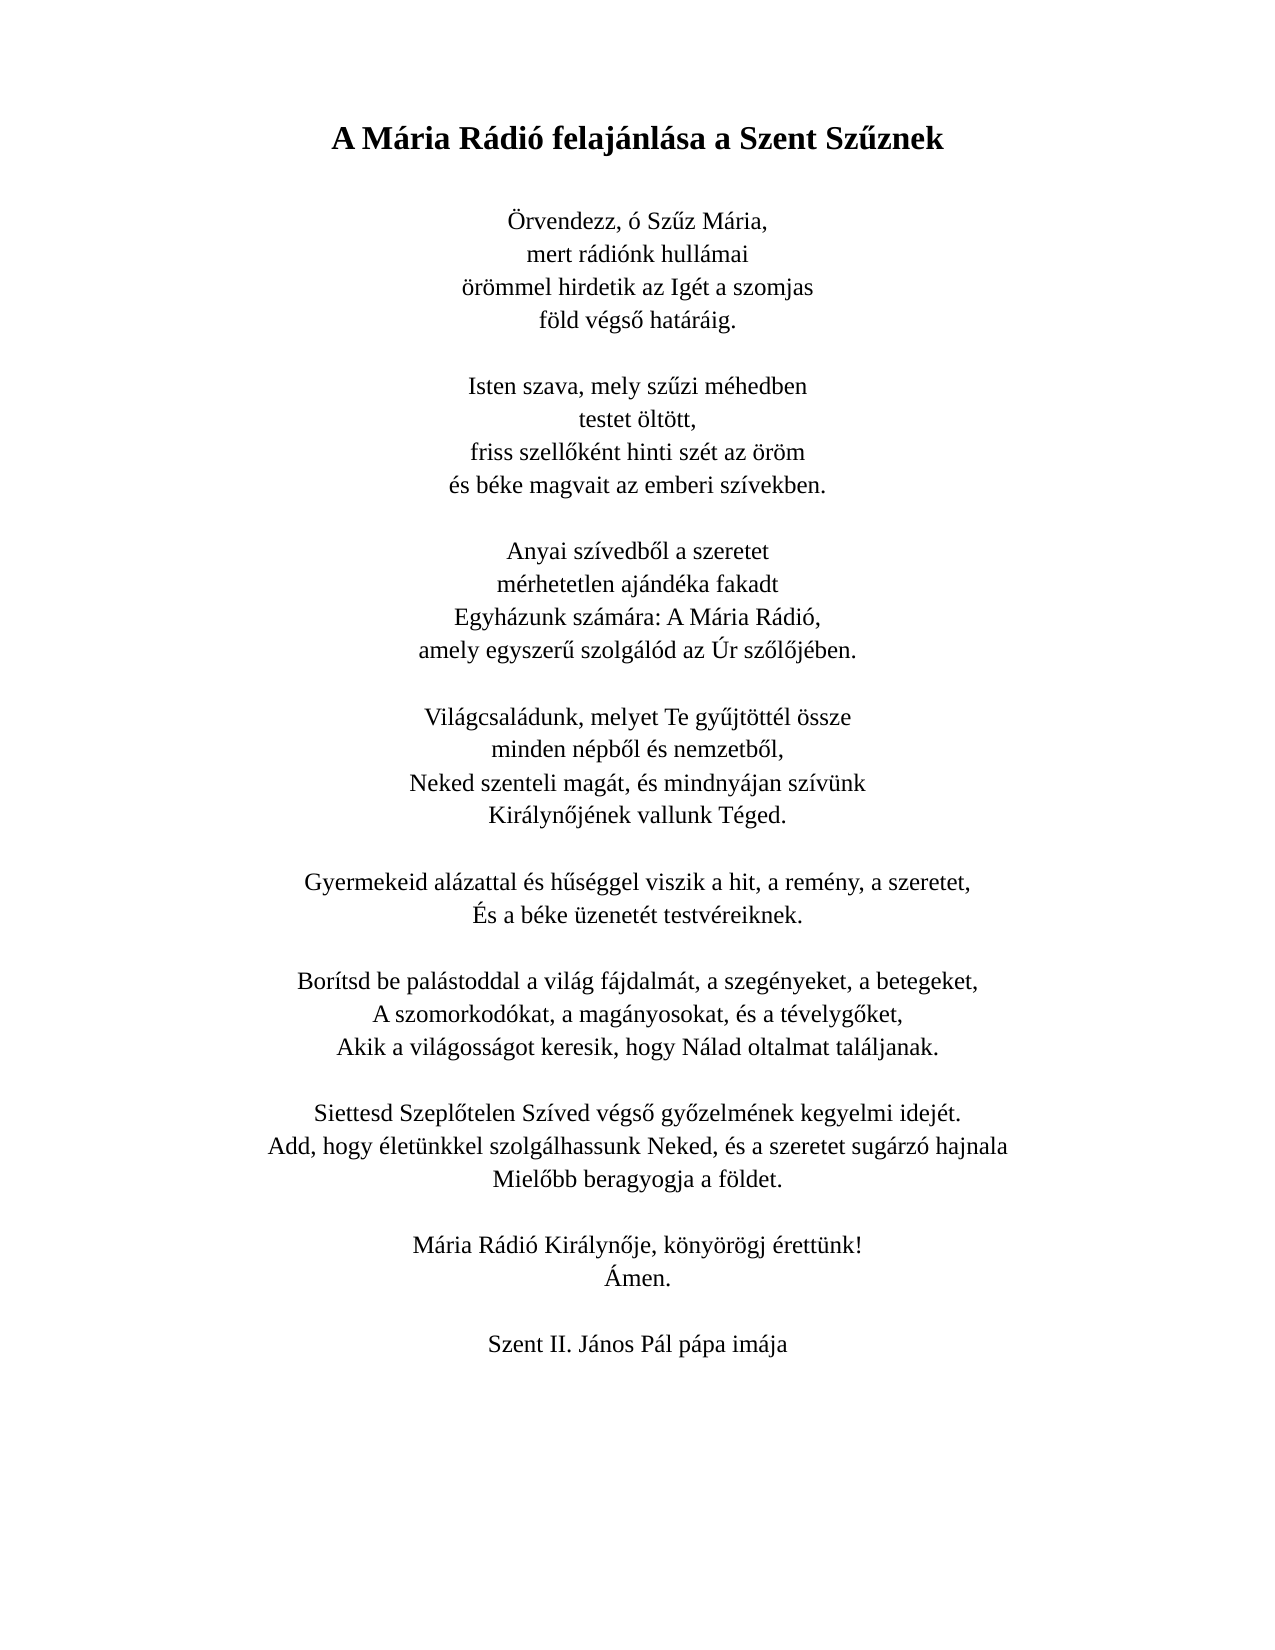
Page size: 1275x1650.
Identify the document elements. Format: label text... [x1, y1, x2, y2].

text testet öltött, [118, 404, 1157, 433]
text És a béke üzenetét testvéreiknek. [118, 900, 1157, 928]
text Isten szava, mely szűzi méhedben [118, 371, 1157, 400]
text Gyermekeid alázattal és hűséggel viszik a hit, a remény, a szeretet, [118, 867, 1157, 895]
text Add, hogy életünkkel szolgálhassunk Neked, és a szeretet sugárzó hajnala [118, 1131, 1157, 1159]
text Egyházunk számára: A Mária Rádió, [118, 602, 1157, 631]
text A Mária Rádió felajánlása a Szent Szűznek [118, 118, 1157, 156]
text Siettesd Szeplőtelen Szíved végső győzelmének kegyelmi idejét. [118, 1098, 1157, 1127]
text Anyai szívedből a szeretet [118, 536, 1157, 565]
text friss szellőként hinti szét az öröm [118, 437, 1157, 466]
text Mária Rádió Királynője, könyörögj érettünk! [118, 1230, 1157, 1259]
text minden népből és nemzetből, [118, 734, 1157, 763]
text Ámen. [118, 1263, 1157, 1292]
text és béke magvait az emberi szívekben. [118, 470, 1157, 499]
text Örvendezz, ó Szűz Mária, [118, 206, 1157, 235]
text Mielőbb beragyogja a földet. [118, 1164, 1157, 1193]
text Világcsaládunk, melyet Te gyűjtöttél össze [118, 702, 1157, 730]
text Borítsd be palástoddal a világ fájdalmát, a szegényeket, a betegeket, [118, 966, 1157, 994]
text Szent II. János Pál pápa imája [118, 1329, 1157, 1358]
text örömmel hirdetik az Igét a szomjas [118, 272, 1157, 301]
text Királynőjének vallunk Téged. [118, 801, 1157, 829]
text mert rádiónk hullámai [118, 239, 1157, 268]
text amely egyszerű szolgálód az Úr szőlőjében. [118, 636, 1157, 664]
text A szomorkodókat, a magányosokat, és a tévelygőket, [118, 999, 1157, 1027]
text föld végső határáig. [118, 305, 1157, 334]
text mérhetetlen ajándéka fakadt [118, 569, 1157, 598]
text Akik a világosságot keresik, hogy Nálad oltalmat találjanak. [118, 1032, 1157, 1061]
text Neked szenteli magát, és mindnyájan szívünk [118, 768, 1157, 796]
